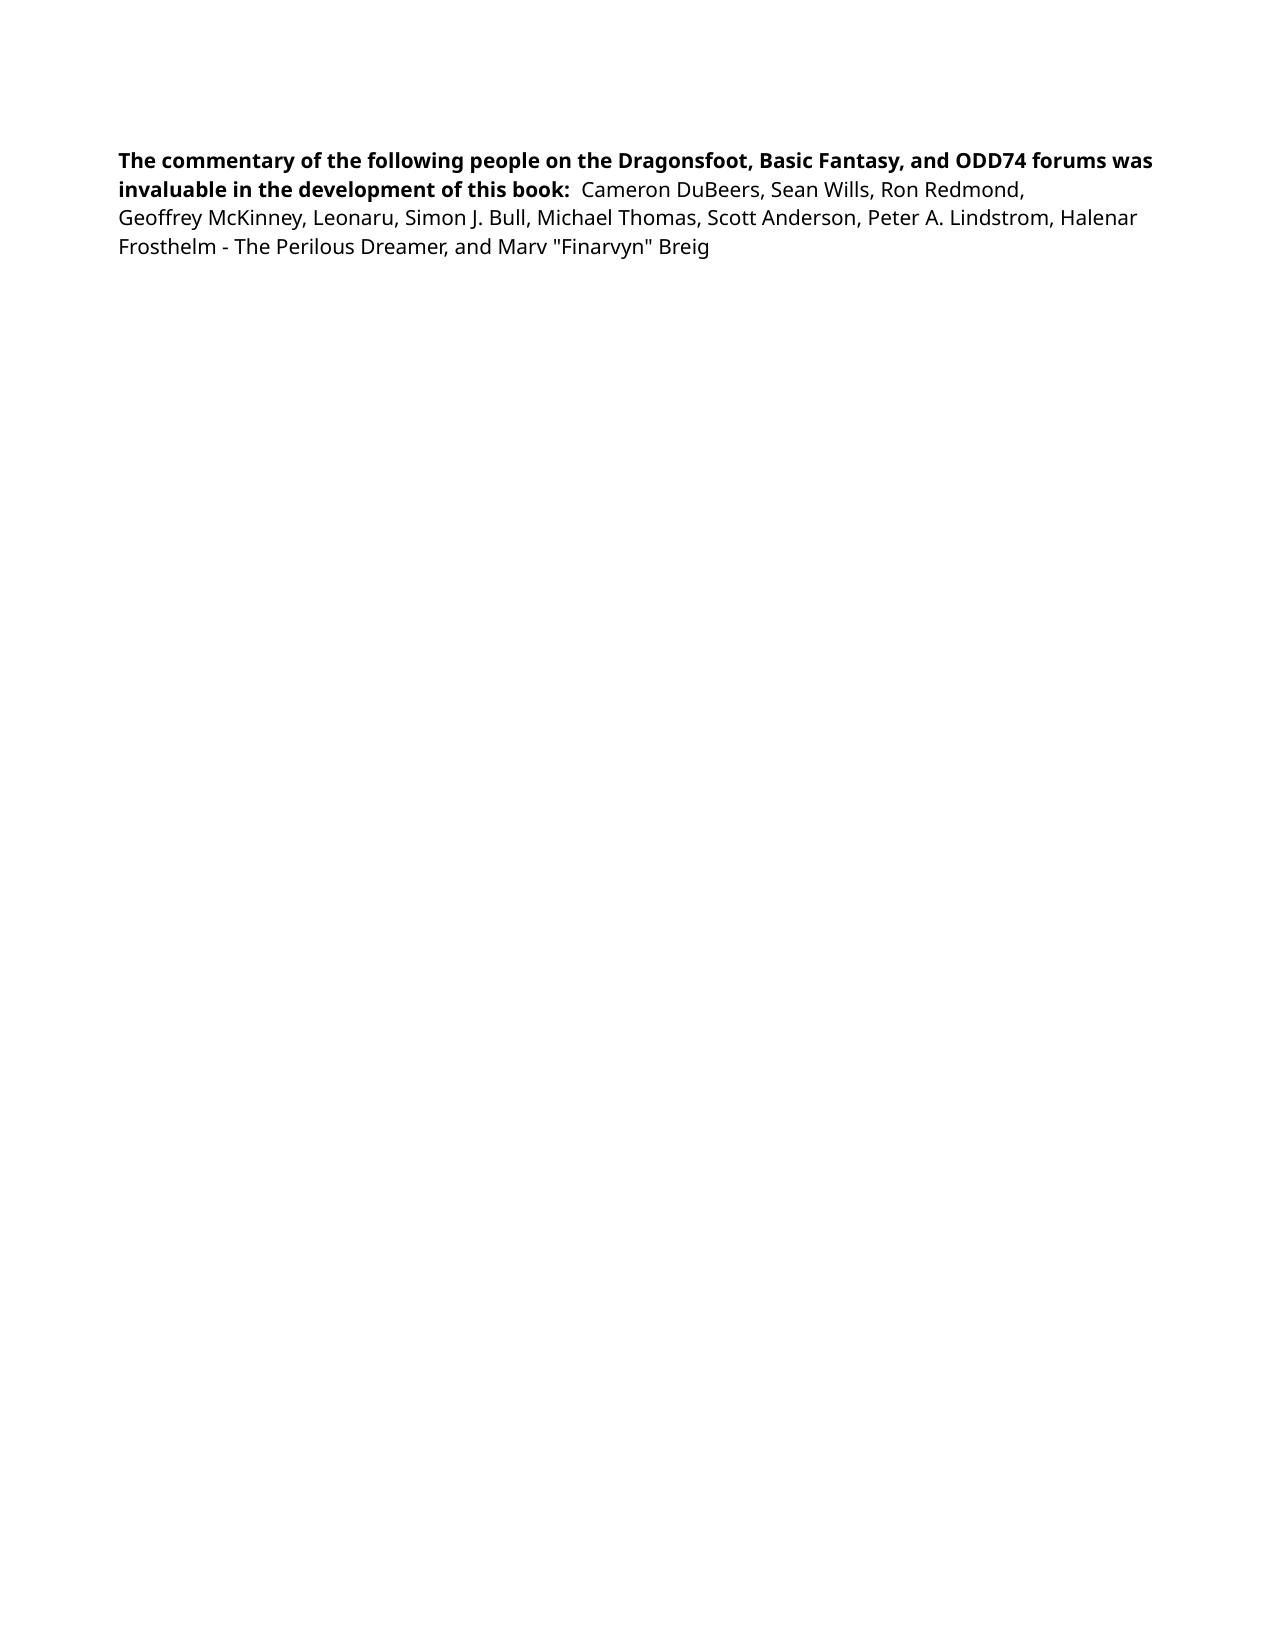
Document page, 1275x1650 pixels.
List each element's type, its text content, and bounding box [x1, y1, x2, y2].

text The commentary of the following people on the Dragonsfoot, Basic Fantasy, and ODD74 forums was invaluable in the development of this book: Cameron DuBeers, Sean Wills, Ron Redmond, Geoffrey McKinney, Leonaru, Simon J. Bull, Michael Thomas, Scott Anderson, Peter A. Lindstrom, Halenar Frosthelm - The Perilous Dreamer, and Marv "Finarvyn" Breig [118, 147, 1157, 260]
